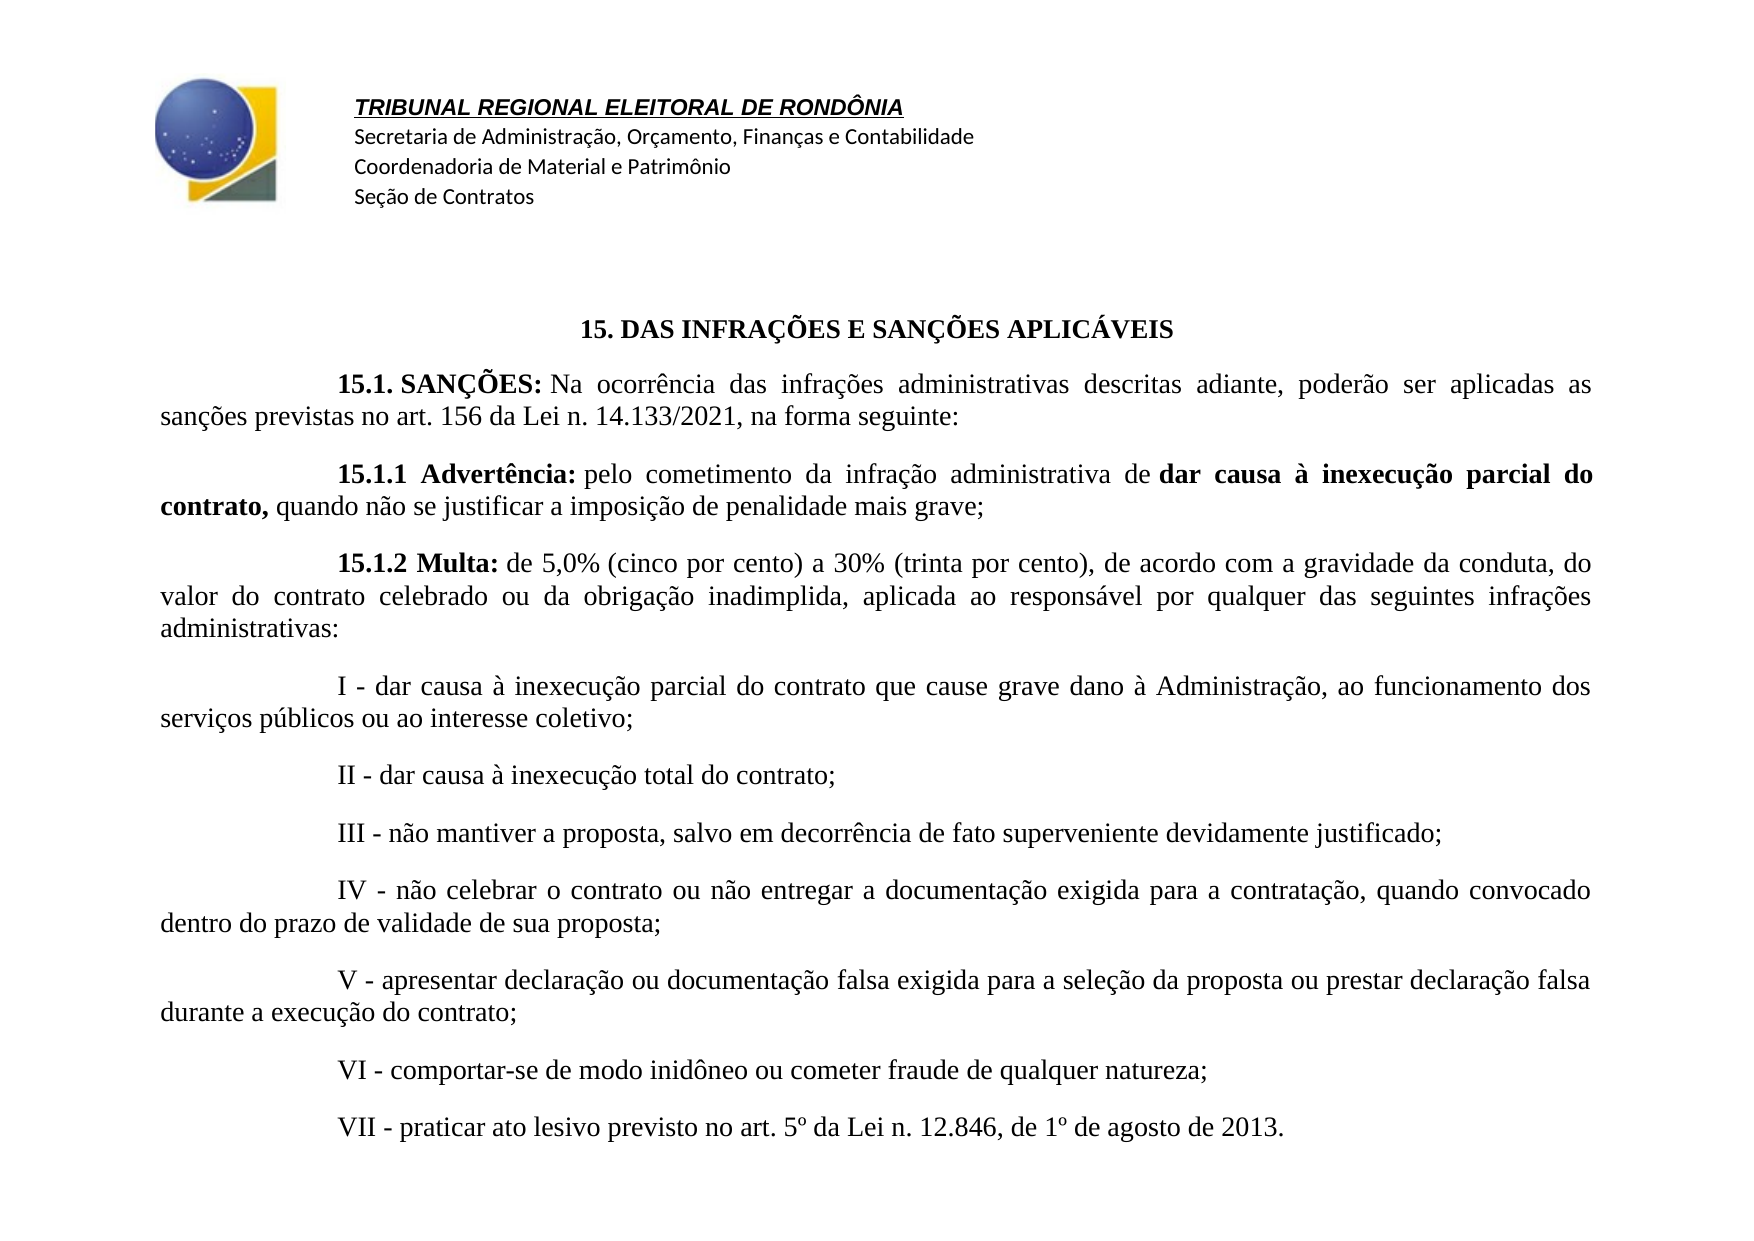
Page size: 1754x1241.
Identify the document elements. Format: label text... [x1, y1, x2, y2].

text IV - não celebrar o contrato ou não entregar a documentação exigida para a contratação, quando convocado dentro do prazo de validade de sua proposta; [160, 873, 1594, 938]
text VII - praticar ato lesivo previsto no art. 5º da Lei n. 12.846, de 1º de agosto de 2013. [160, 1110, 1594, 1143]
text 15.1. SANÇÕES: Na ocorrência das infrações administrativas descritas adiante, poderão ser aplicadas as sanções previstas no art. 156 da Lei n. 14.133/2021, na forma seguinte: [160, 367, 1594, 432]
text II - dar causa à inexecução total do contrato; [160, 758, 1594, 791]
text 15. DAS INFRAÇÕES E SANÇÕES APLICÁVEIS [148, 313, 1606, 344]
text III - não mantiver a proposta, salvo em decorrência de fato superveniente devidamente justificado; [160, 816, 1594, 848]
text 15.1.2 Multa: de 5,0% (cinco por cento) a 30% (trinta por cento), de acordo com a gravidade da conduta, do valor do contrato celebrado ou da obrigação inadimplida, aplicada ao responsável por qualquer das seguintes infrações administrativas: [160, 546, 1594, 644]
text 15.1.1 Advertência: pelo cometimento da infração administrativa de dar causa à inexecução parcial do contrato, quando não se justificar a imposição de penalidade mais grave; [160, 457, 1594, 521]
text V - apresentar declaração ou documentação falsa exigida para a seleção da proposta ou prestar declaração falsa durante a execução do contrato; [160, 963, 1594, 1028]
text I - dar causa à inexecução parcial do contrato que cause grave dano à Administração, ao funcionamento dos serviços públicos ou ao interesse coletivo; [160, 669, 1594, 733]
text VI - comportar-se de modo inidôneo ou cometer fraude de qualquer natureza; [160, 1053, 1594, 1085]
